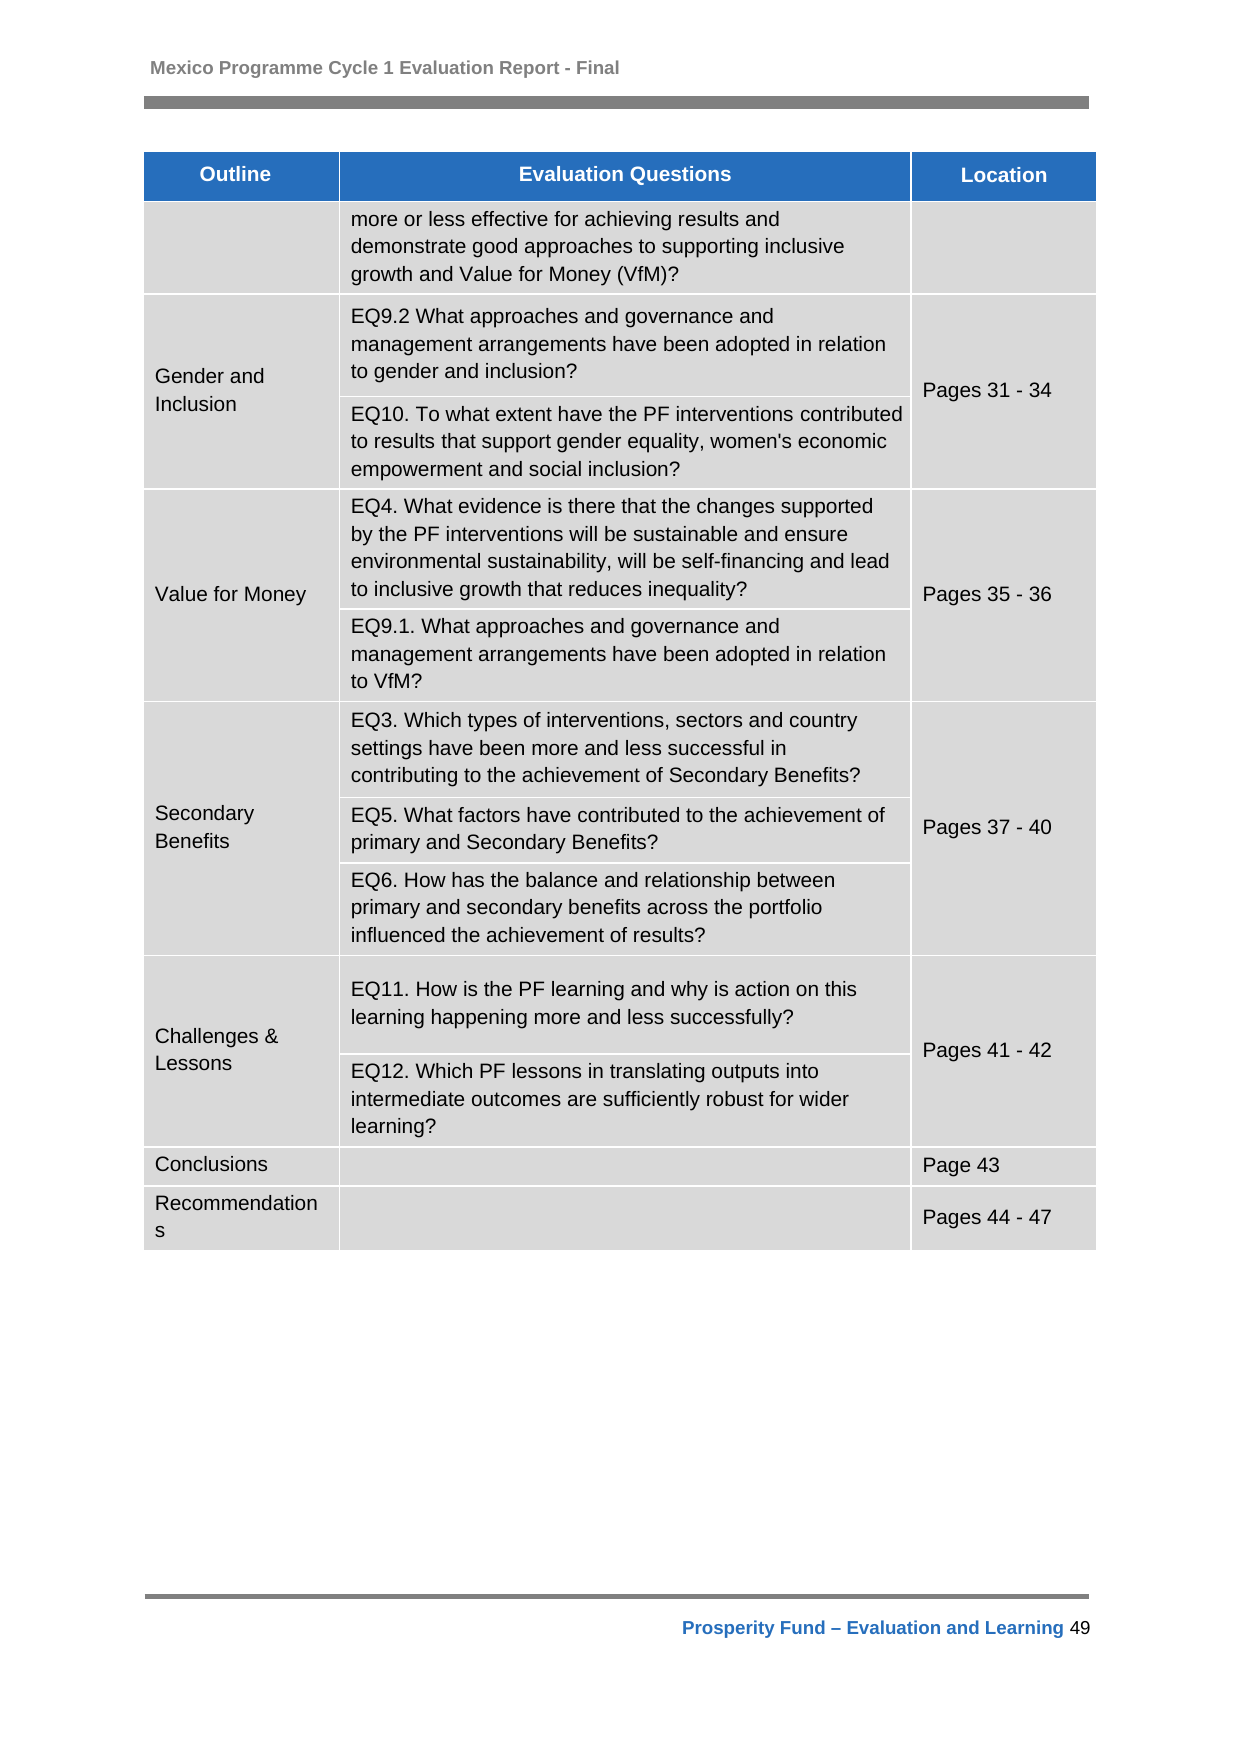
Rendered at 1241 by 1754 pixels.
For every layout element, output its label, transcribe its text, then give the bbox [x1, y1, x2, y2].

table_cell [340, 1187, 910, 1250]
table_cell [144, 202, 339, 293]
table_cell EQ3. Which types of interventions, sectors and country settings have been more and less successful in contributing to the achievement of Secondary Benefits? [340, 702, 910, 797]
table_cell Challenges & Lessons [144, 956, 339, 1146]
table_cell Pages 44 - 47 [912, 1187, 1096, 1250]
table_cell EQ10. To what extent have the PF interventions contributed to results that support gender equality, women's economic empowerment and social inclusion? [340, 397, 910, 488]
table_cell Pages 31 - 34 [912, 295, 1096, 488]
table_cell Pages 37 - 40 [912, 702, 1096, 955]
table_header Outline [144, 152, 339, 201]
table_header Evaluation Questions [340, 152, 910, 201]
table_header Location [912, 152, 1096, 201]
table_cell EQ11. How is the PF learning and why is action on this learning happening more and less successfully? [340, 956, 910, 1053]
table_cell EQ6. How has the balance and relationship between primary and secondary benefits across the portfolio influenced the achievement of results? [340, 864, 910, 955]
table_cell EQ5. What factors have contributed to the achievement of primary and Secondary Benefits? [340, 798, 910, 862]
table_cell EQ9.2 What approaches and governance and management arrangements have been adopted in relation to gender and inclusion? [340, 295, 910, 396]
table_cell Recommendations [144, 1187, 339, 1250]
table_cell more or less effective for achieving results and demonstrate good approaches to supporting inclusive growth and Value for Money (VfM)? [340, 202, 910, 293]
table_cell Secondary Benefits [144, 702, 339, 955]
table_cell [340, 1148, 910, 1185]
table_cell EQ12. Which PF lessons in translating outputs into intermediate outcomes are sufficiently robust for wider learning? [340, 1055, 910, 1146]
table_cell EQ4. What evidence is there that the changes supported by the PF interventions will be sustainable and ensure environmental sustainability, will be self-financing and lead to inclusive growth that reduces inequality? [340, 490, 910, 608]
table_cell Pages 35 - 36 [912, 490, 1096, 701]
table_cell Gender and Inclusion [144, 295, 339, 488]
table_cell [912, 202, 1096, 293]
table_cell Conclusions [144, 1148, 339, 1185]
table_cell Value for Money [144, 490, 339, 701]
table_cell Pages 41 - 42 [912, 956, 1096, 1146]
table_cell Page 43 [912, 1148, 1096, 1185]
table_cell EQ9.1. What approaches and governance and management arrangements have been adopted in relation to VfM? [340, 610, 910, 701]
